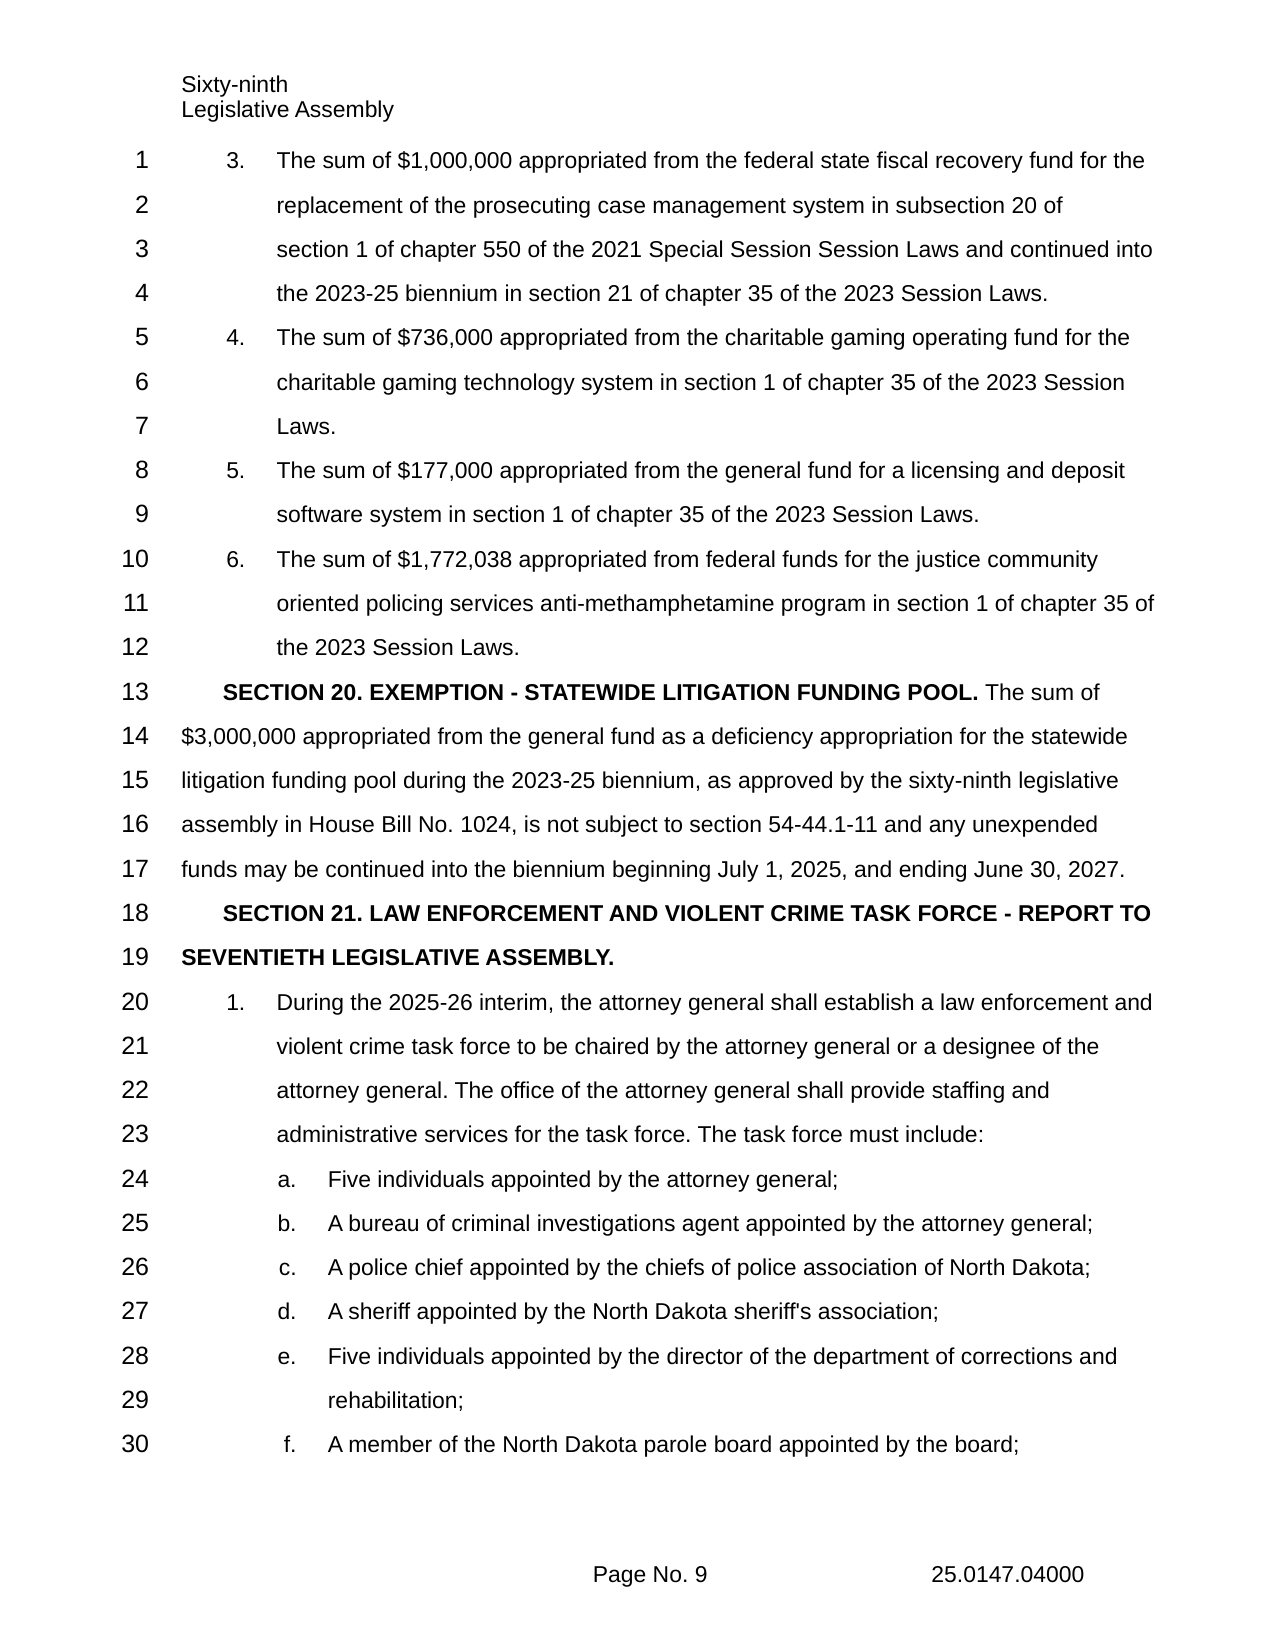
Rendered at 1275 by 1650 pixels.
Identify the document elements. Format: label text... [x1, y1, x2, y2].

text d. A sheriff appointed by the North Dakota sheriff's association; [181, 1284, 1154, 1329]
text 6. The sum of $1,772,038 appropriated from federal funds for the justice community oriented policing services anti‑methamphetamine program in section 1 of chapter 35 of the 2023 Session Laws. [181, 532, 1154, 664]
text a. Five individuals appointed by the attorney general; [181, 1152, 1154, 1196]
text 1. During the 2025‑26 interim, the attorney general shall establish a law enforcement and violent crime task force to be chaired by the attorney general or a designee of the attorney general. The office of the attorney general shall provide staffing and administrative services for the task force. The task force must include: [181, 974, 1154, 1152]
text c. A police chief appointed by the chiefs of police association of North Dakota; [181, 1240, 1154, 1284]
text SECTION 21. LAW ENFORCEMENT AND VIOLENT CRIME TASK FORCE - REPORT TO SEVENTIETH LEGISLATIVE ASSEMBLY. [181, 886, 1154, 974]
text b. A bureau of criminal investigations agent appointed by the attorney general; [181, 1196, 1154, 1240]
text f. A member of the North Dakota parole board appointed by the board; [181, 1417, 1154, 1461]
text SECTION 20. EXEMPTION - STATEWIDE LITIGATION FUNDING POOL. The sum of $3,000,000 appropriated from the general fund as a deficiency appropriation for the statewide litigation funding pool during the 2023‑25 biennium, as approved by the sixty‑ninth legislative assembly in House Bill No. 1024, is not subject to section 54‑44.1‑11 and any unexpended funds may be continued into the biennium beginning July 1, 2025, and ending June 30, 2027. [181, 664, 1154, 886]
text 4. The sum of $736,000 appropriated from the charitable gaming operating fund for the charitable gaming technology system in section 1 of chapter 35 of the 2023 Session Laws. [181, 310, 1154, 443]
text 5. The sum of $177,000 appropriated from the general fund for a licensing and deposit software system in section 1 of chapter 35 of the 2023 Session Laws. [181, 443, 1154, 532]
text e. Five individuals appointed by the director of the department of corrections and rehabilitation; [181, 1329, 1154, 1417]
text 3. The sum of $1,000,000 appropriated from the federal state fiscal recovery fund for the replacement of the prosecuting case management system in subsection 20 of section 1 of chapter 550 of the 2021 Special Session Session Laws and continued into the 2023‑25 biennium in section 21 of chapter 35 of the 2023 Session Laws. [181, 133, 1154, 310]
